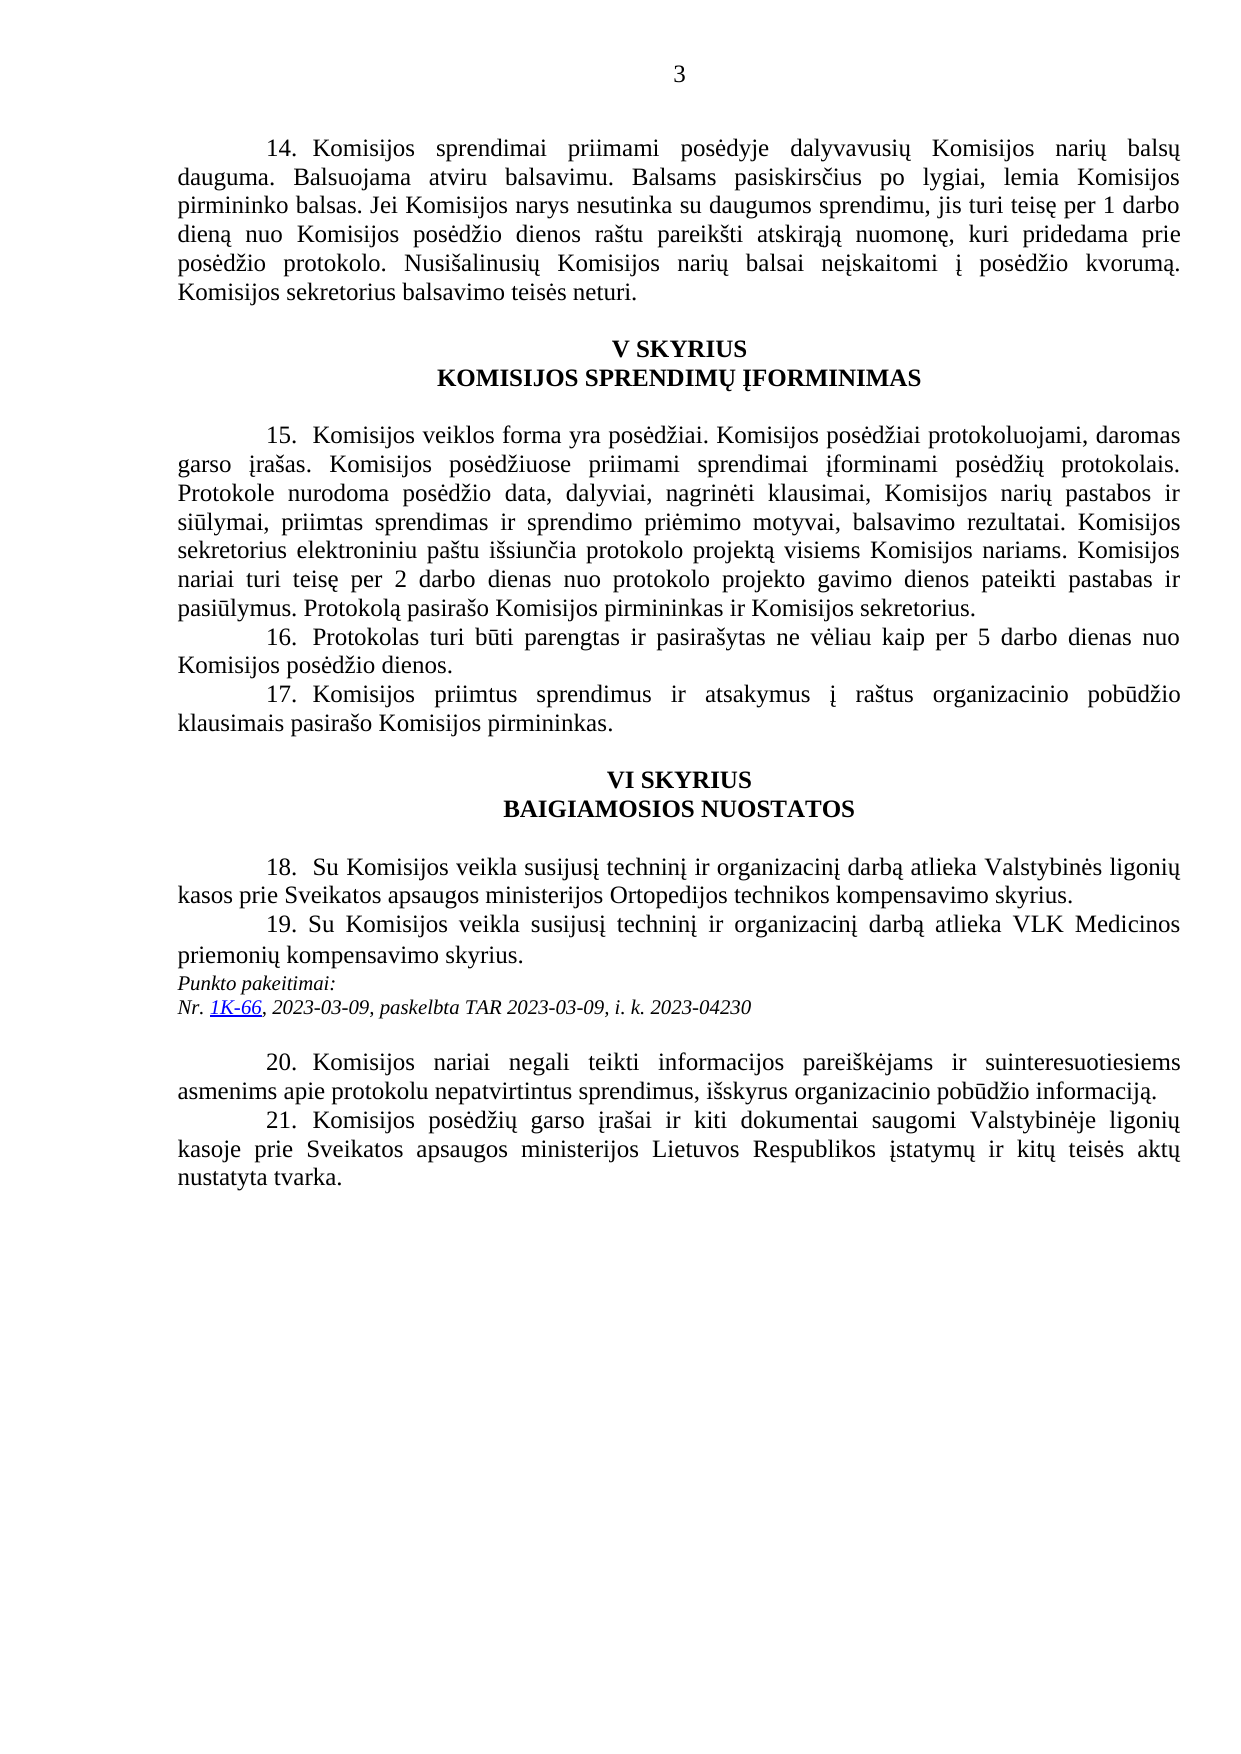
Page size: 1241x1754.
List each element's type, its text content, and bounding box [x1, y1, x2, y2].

text 14. Komisijos sprendimai priimami posėdyje dalyvavusių Komisijos narių balsų dauguma. Balsuojama atviru balsavimu. Balsams pasiskirsčius po lygiai, lemia Komisijos pirmininko balsas. Jei Komisijos narys nesutinka su daugumos sprendimu, jis turi teisę per 1 darbo dieną nuo Komisijos posėdžio dienos raštu pareikšti atskirąją nuomonę, kuri pridedama prie posėdžio protokolo. Nusišalinusių Komisijos narių balsai neįskaitomi į posėdžio kvorumą. Komisijos sekretorius balsavimo teisės neturi. [177, 133, 1181, 305]
text 20. Komisijos nariai negali teikti informacijos pareiškėjams ir suinteresuotiesiems asmenims apie protokolu nepatvirtintus sprendimus, išskyrus organizacinio pobūdžio informaciją. [177, 1047, 1181, 1105]
text 17. Komisijos priimtus sprendimus ir atsakymus į raštus organizacinio pobūdžio klausimais pasirašo Komisijos pirmininkas. [177, 679, 1181, 737]
text V SKYRIUS [177, 334, 1181, 363]
text 16. Protokolas turi būti parengtas ir pasirašytas ne vėliau kaip per 5 darbo dienas nuo Komisijos posėdžio dienos. [177, 622, 1181, 679]
text KOMISIJOS SPRENDIMŲ ĮFORMINIMAS [177, 363, 1181, 392]
text Nr. 1K-66, 2023-03-09, paskelbta TAR 2023-03-09, i. k. 2023-04230 [177, 995, 1181, 1019]
text BAIGIAMOSIOS NUOSTATOS [177, 794, 1181, 823]
text 18. Su Komisijos veikla susijusį techninį ir organizacinį darbą atlieka Valstybinės ligonių kasos prie Sveikatos apsaugos ministerijos Ortopedijos technikos kompensavimo skyrius. [177, 852, 1181, 909]
text 21. Komisijos posėdžių garso įrašai ir kiti dokumentai saugomi Valstybinėje ligonių kasoje prie Sveikatos apsaugos ministerijos Lietuvos Respublikos įstatymų ir kitų teisės aktų nustatyta tvarka. [177, 1105, 1181, 1191]
text VI SKYRIUS [177, 765, 1181, 794]
text 19. Su Komisijos veikla susijusį techninį ir organizacinį darbą atlieka VLK Medicinos priemonių kompensavimo skyrius. [177, 909, 1181, 969]
text Punkto pakeitimai: [177, 971, 1181, 995]
text 15. Komisijos veiklos forma yra posėdžiai. Komisijos posėdžiai protokoluojami, daromas garso įrašas. Komisijos posėdžiuose priimami sprendimai įforminami posėdžių protokolais. Protokole nurodoma posėdžio data, dalyviai, nagrinėti klausimai, Komisijos narių pastabos ir siūlymai, priimtas sprendimas ir sprendimo priėmimo motyvai, balsavimo rezultatai. Komisijos sekretorius elektroniniu paštu išsiunčia protokolo projektą visiems Komisijos nariams. Komisijos nariai turi teisę per 2 darbo dienas nuo protokolo projekto gavimo dienos pateikti pastabas ir pasiūlymus. Protokolą pasirašo Komisijos pirmininkas ir Komisijos sekretorius. [177, 420, 1181, 622]
